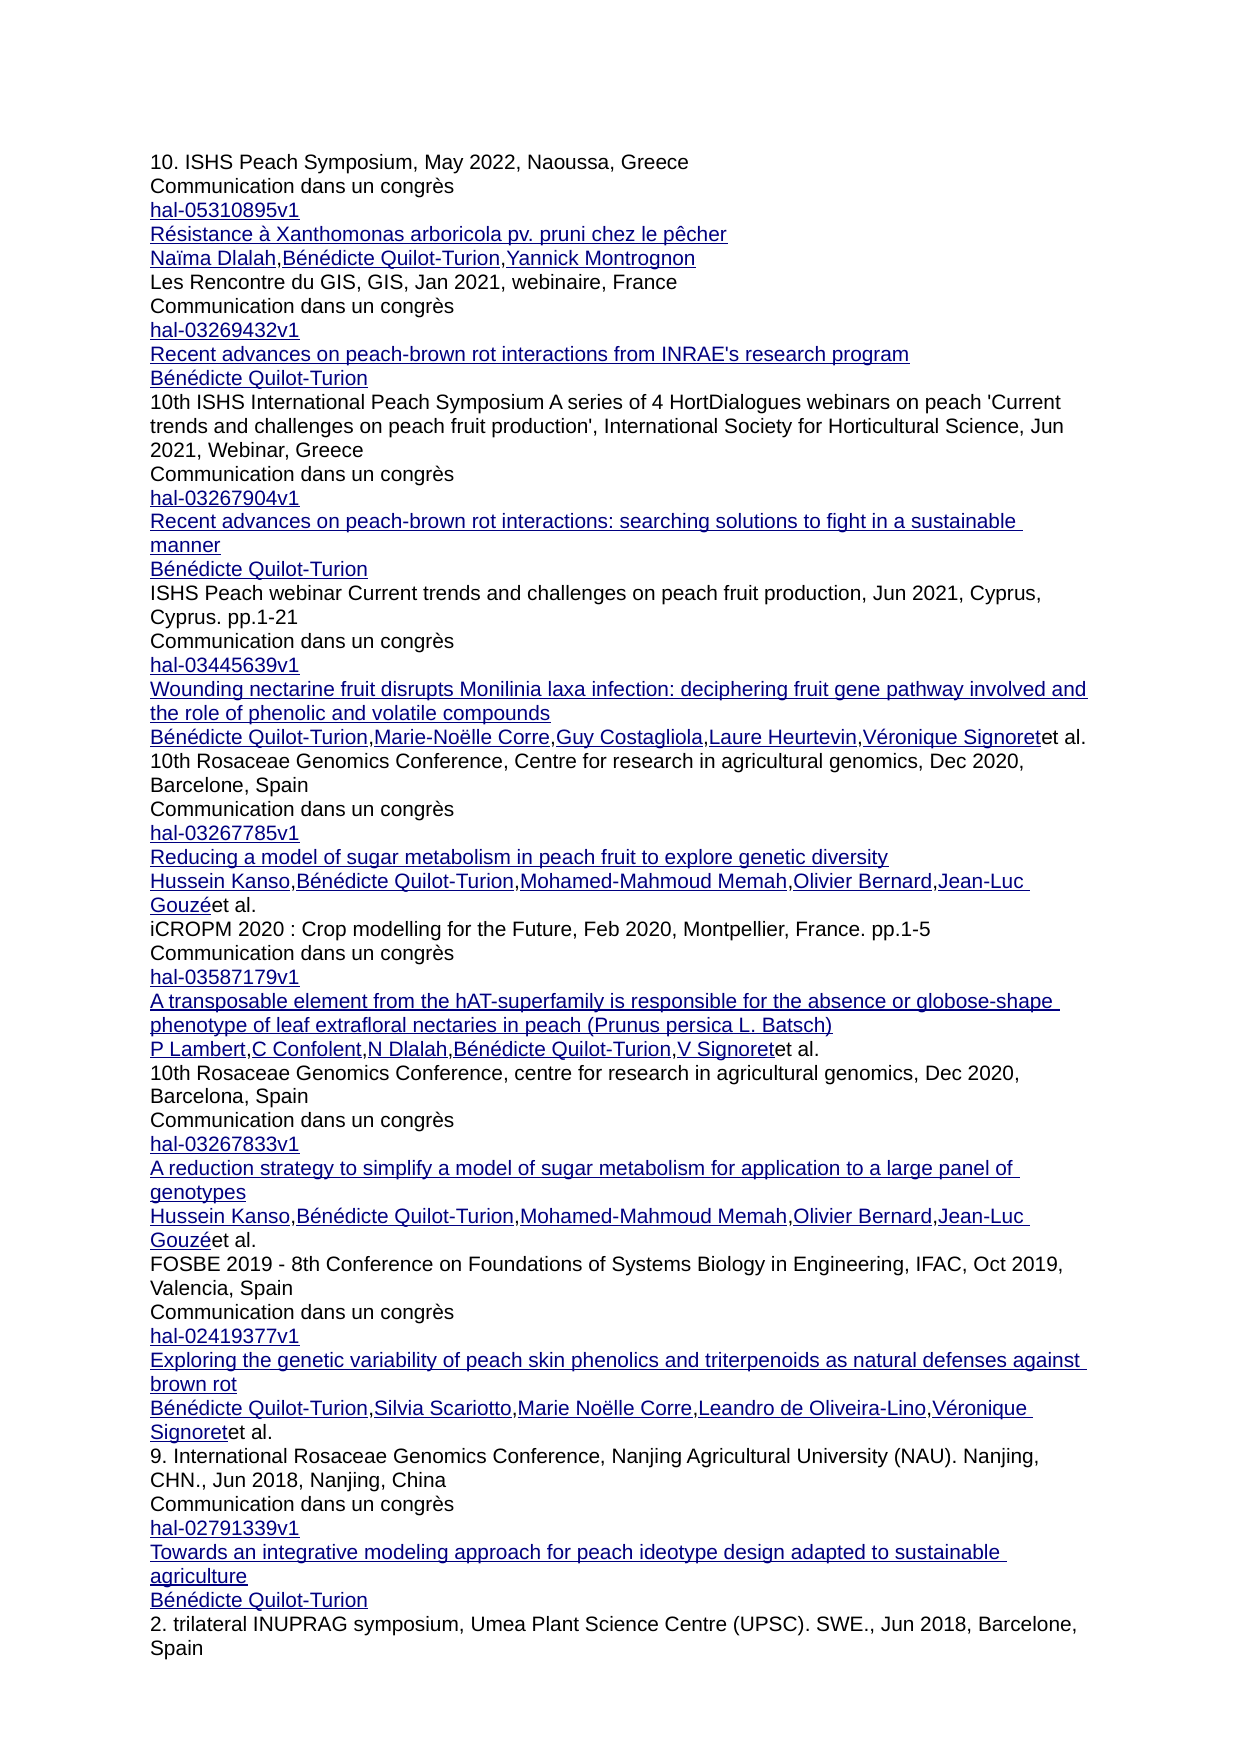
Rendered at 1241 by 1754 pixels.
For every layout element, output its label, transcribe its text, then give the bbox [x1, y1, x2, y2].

table_cell Résistance à Xanthomonas arboricola pv. pruni chez le pêcher Naïma Dlalah,Bénédicte Quilot-Turion,Yannick Montrognon Les Rencontre du GIS, GIS, Jan 2021, webinaire, France Communication dans un congrès hal-03269432v1 [150, 222, 1090, 342]
table_cell 10. ISHS Peach Symposium, May 2022, Naoussa, Greece Communication dans un congrès hal-05310895v1 [150, 150, 1090, 222]
table_cell A transposable element from the hAT-superfamily is responsible for the absence or globose-shape phenotype of leaf extrafloral nectaries in peach (Prunus persica L. Batsch) P Lambert,C Confolent,N Dlalah,Bénédicte Quilot-Turion,V Signoretet al. 10th Rosaceae Genomics Conference, centre for research in agricultural genomics, Dec 2020, Barcelona, Spain Communication dans un congrès hal-03267833v1 [150, 989, 1090, 1156]
table_cell Wounding nectarine fruit disrupts Monilinia laxa infection: deciphering fruit gene pathway involved and the role of phenolic and volatile compounds Bénédicte Quilot-Turion,Marie-Noëlle Corre,Guy Costagliola,Laure Heurtevin,Véronique Signoretet al. 10th Rosaceae Genomics Conference, Centre for research in agricultural genomics, Dec 2020, Barcelone, Spain Communication dans un congrès hal-03267785v1 [150, 677, 1090, 845]
table_cell Recent advances on peach-brown rot interactions: searching solutions to fight in a sustainable manner Bénédicte Quilot-Turion ISHS Peach webinar Current trends and challenges on peach fruit production, Jun 2021, Cyprus, Cyprus. pp.1-21 Communication dans un congrès hal-03445639v1 [150, 509, 1090, 677]
table_cell Towards an integrative modeling approach for peach ideotype design adapted to sustainable agriculture Bénédicte Quilot-Turion 2. trilateral INUPRAG symposium, Umea Plant Science Centre (UPSC). SWE., Jun 2018, Barcelone, Spain [150, 1540, 1090, 1659]
table_cell Reducing a model of sugar metabolism in peach fruit to explore genetic diversity Hussein Kanso,Bénédicte Quilot-Turion,Mohamed-Mahmoud Memah,Olivier Bernard,Jean-Luc Gouzéet al. iCROPM 2020 : Crop modelling for the Future, Feb 2020, Montpellier, France. pp.1-5 Communication dans un congrès hal-03587179v1 [150, 845, 1090, 988]
table_cell Recent advances on peach-brown rot interactions from INRAE's research program Bénédicte Quilot-Turion 10th ISHS International Peach Symposium A series of 4 HortDialogues webinars on peach 'Current trends and challenges on peach fruit production', International Society for Horticultural Science, Jun 2021, Webinar, Greece Communication dans un congrès hal-03267904v1 [150, 342, 1090, 509]
table_cell Exploring the genetic variability of peach skin phenolics and triterpenoids as natural defenses against brown rot Bénédicte Quilot-Turion,Silvia Scariotto,Marie Noëlle Corre,Leandro de Oliveira-Lino,Véronique Signoretet al. 9. International Rosaceae Genomics Conference, Nanjing Agricultural University (NAU). Nanjing, CHN., Jun 2018, Nanjing, China Communication dans un congrès hal-02791339v1 [150, 1348, 1090, 1539]
table_cell A reduction strategy to simplify a model of sugar metabolism for application to a large panel of genotypes Hussein Kanso,Bénédicte Quilot-Turion,Mohamed-Mahmoud Memah,Olivier Bernard,Jean-Luc Gouzéet al. FOSBE 2019 - 8th Conference on Foundations of Systems Biology in Engineering, IFAC, Oct 2019, Valencia, Spain Communication dans un congrès hal-02419377v1 [150, 1156, 1090, 1348]
